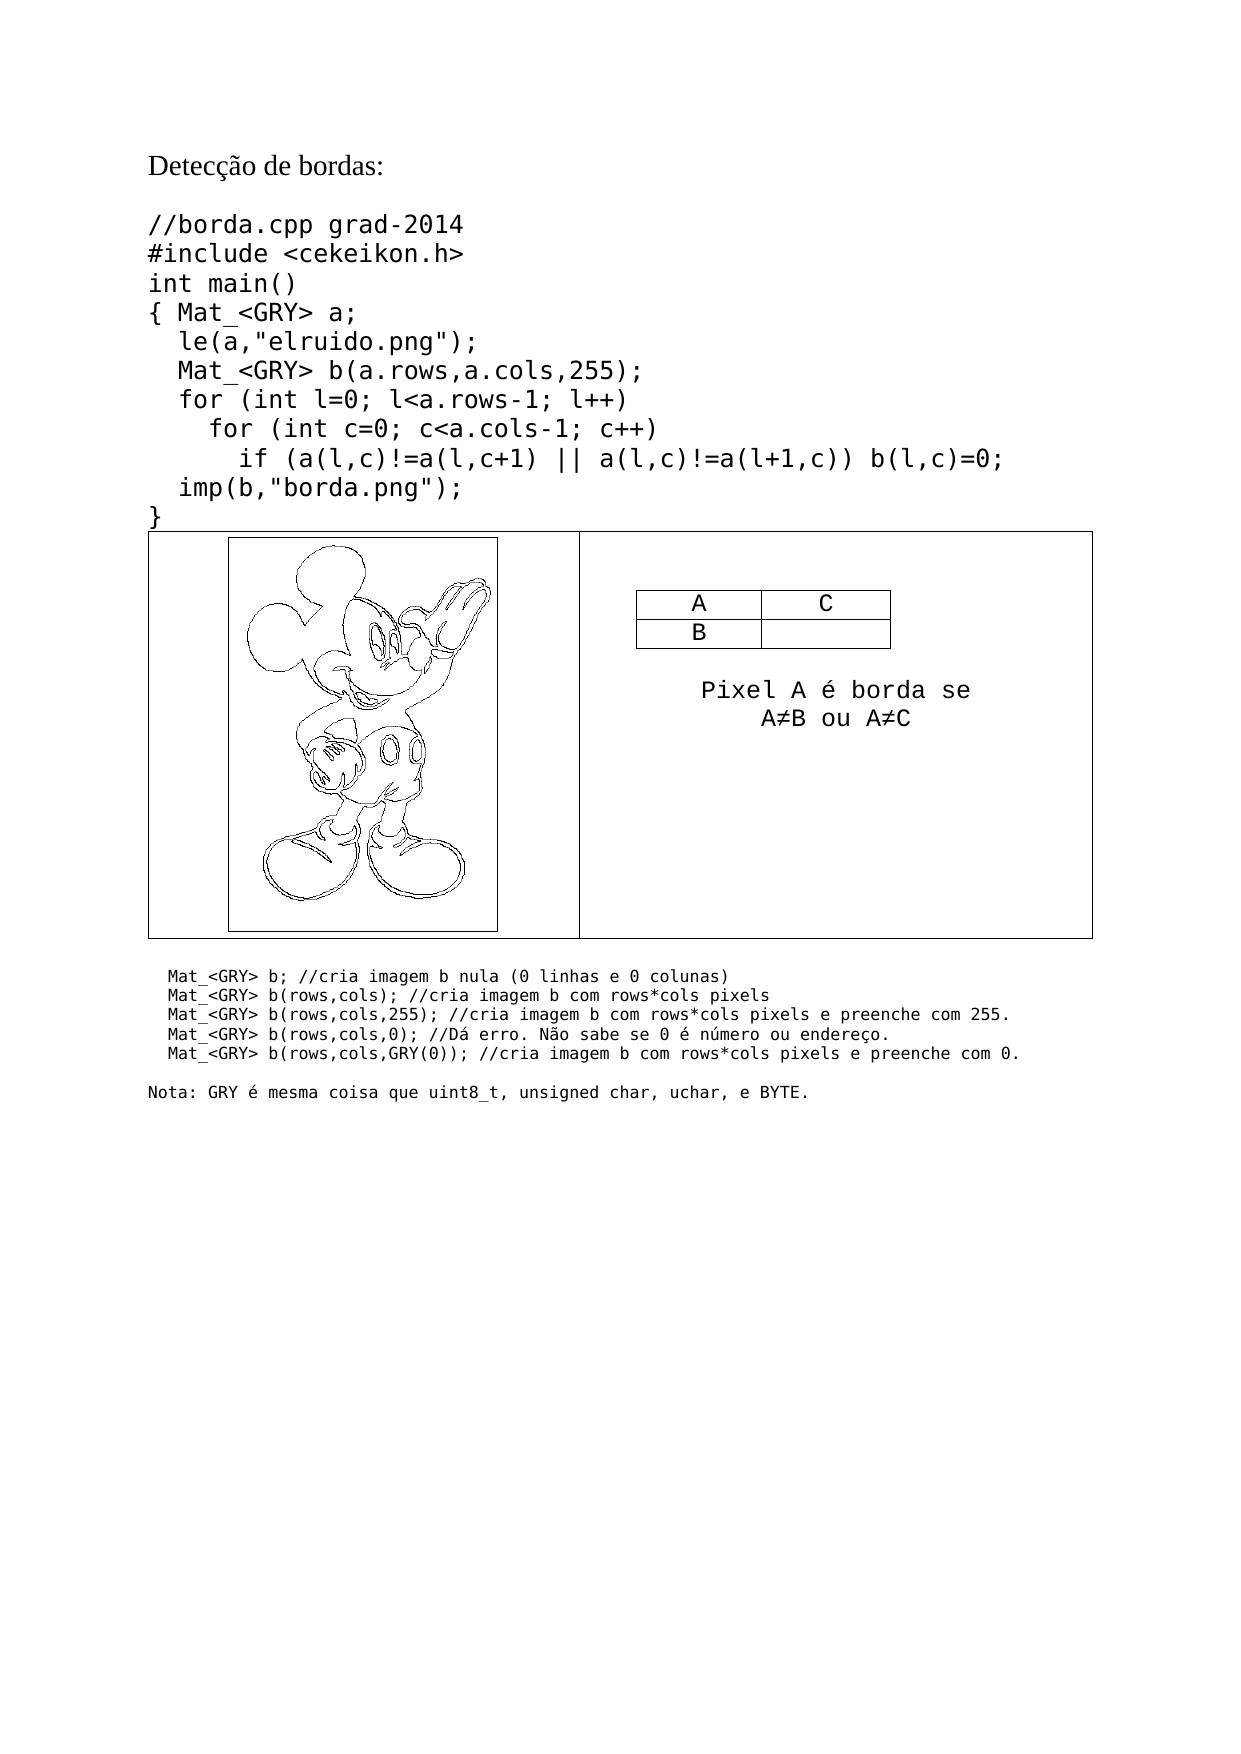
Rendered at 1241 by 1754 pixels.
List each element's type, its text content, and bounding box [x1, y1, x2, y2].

table_header A [637, 591, 761, 619]
text le(a,"elruido.png"); [148, 327, 1092, 356]
text Mat_<GRY> b(a.rows,a.cols,255); [148, 356, 1092, 385]
text for (int l=0; l<a.rows-1; l++) [148, 385, 1092, 414]
table_header C [762, 591, 890, 619]
text Nota: GRY é mesma coisa que uint8_t, unsigned char, uchar, e BYTE. [148, 1083, 1092, 1102]
text { Mat_<GRY> a; [148, 298, 1092, 327]
text Mat_<GRY> b(rows,cols,0); //Dá erro. Não sabe se 0 é número ou endereço. [148, 1024, 1092, 1044]
text #include <cekeikon.h> [148, 239, 1092, 269]
text //borda.cpp grad-2014 [148, 210, 1092, 239]
text imp(b,"borda.png"); [148, 473, 1092, 502]
text Mat_<GRY> b; //cria imagem b nula (0 linhas e 0 colunas) [148, 966, 1092, 986]
text for (int c=0; c<a.cols-1; c++) [148, 414, 1092, 444]
text if (a(l,c)!=a(l,c+1) || a(l,c)!=a(l+1,c)) b(l,c)=0; [148, 444, 1092, 473]
table_header [149, 532, 579, 938]
text Mat_<GRY> b(rows,cols,255); //cria imagem b com rows*cols pixels e preenche com 255. [148, 1005, 1092, 1024]
text Mat_<GRY> b(rows,cols); //cria imagem b com rows*cols pixels [148, 986, 1092, 1005]
text Mat_<GRY> b(rows,cols,GRY(0)); //cria imagem b com rows*cols pixels e preenche com 0. [148, 1044, 1092, 1063]
text int main() [148, 269, 1092, 298]
table_cell B [637, 620, 761, 648]
table_cell [762, 620, 890, 648]
text Detecção de bordas: [148, 148, 1092, 181]
table_header Pixel A é borda se A≠B ou A≠C [580, 532, 1092, 938]
text } [148, 502, 1092, 531]
